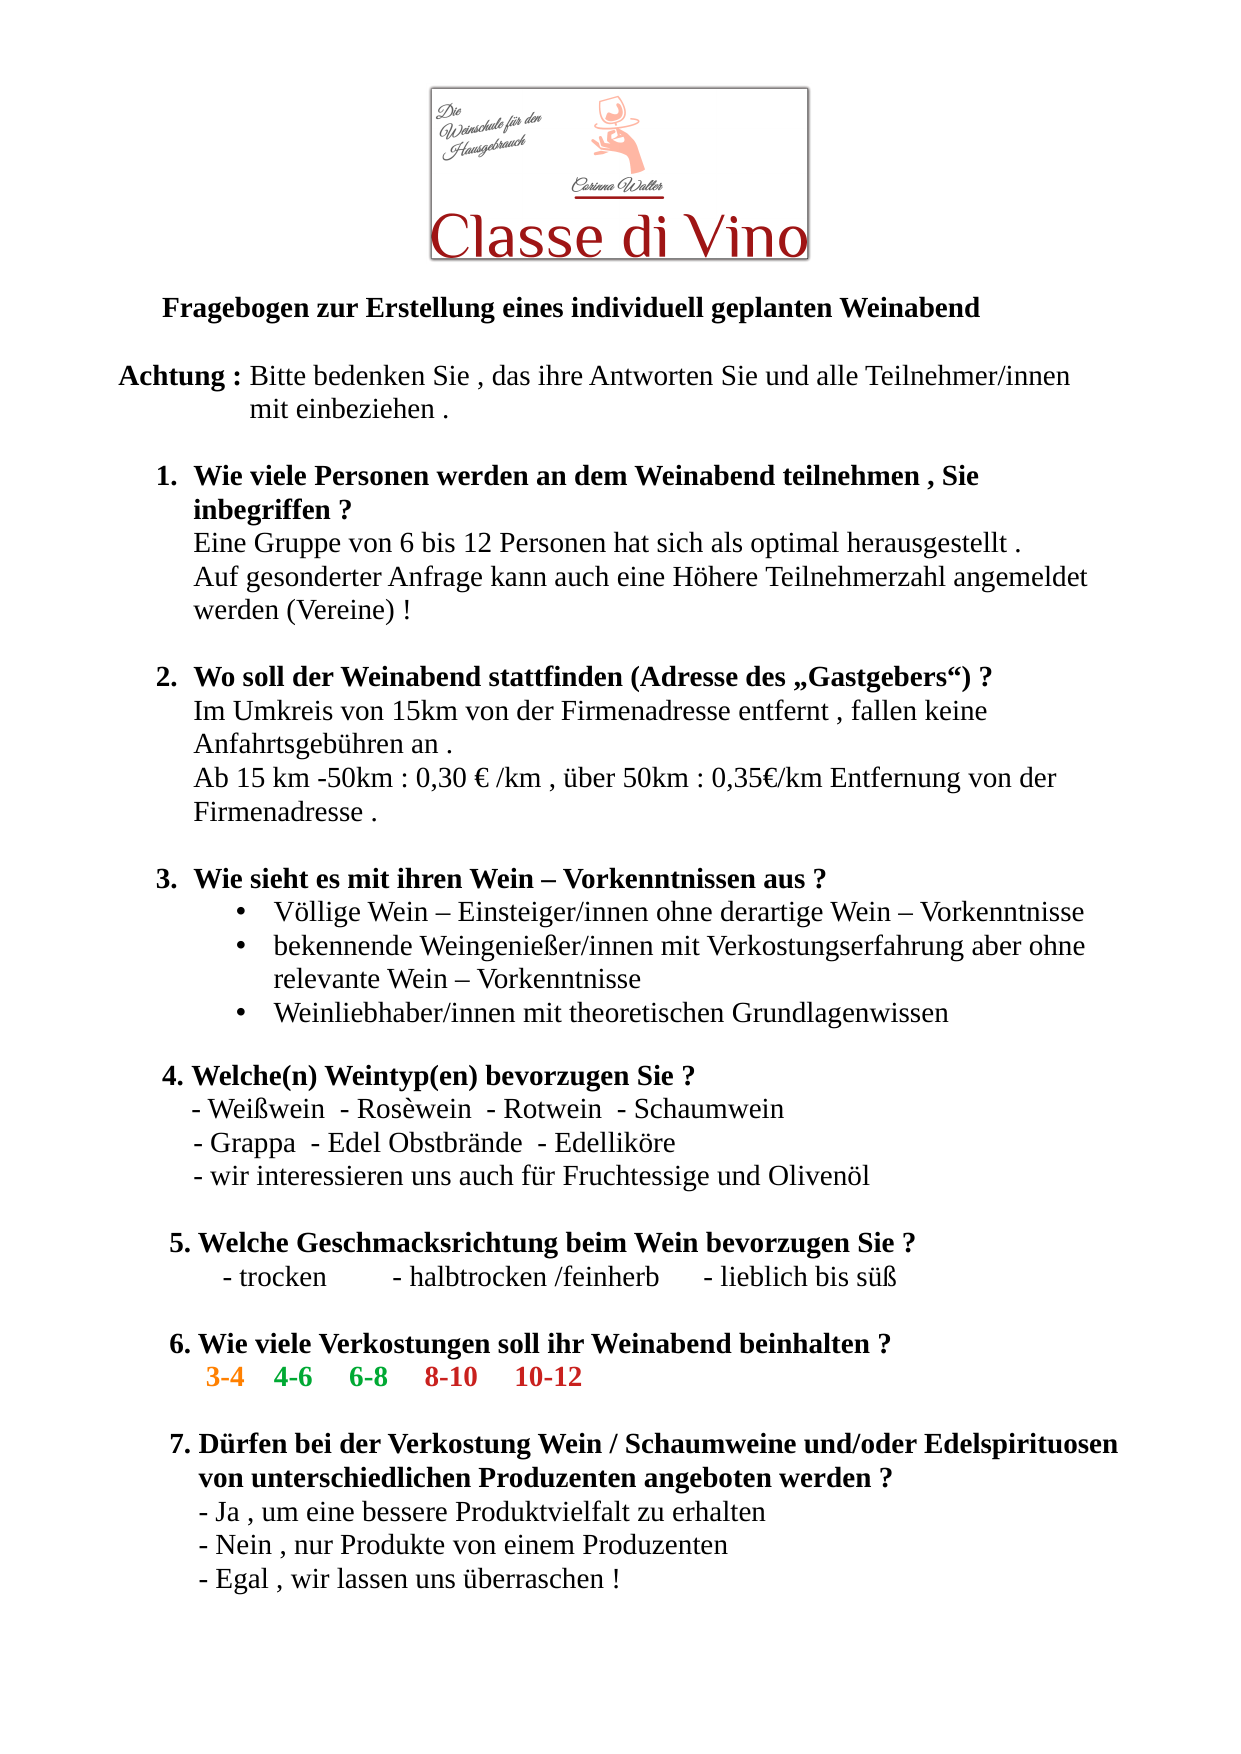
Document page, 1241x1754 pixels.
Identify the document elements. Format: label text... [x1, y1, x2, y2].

list bekennende Weingenießer/innen mit Verkostungserfahrung aber ohne relevante Wein – Vorkenntnisse [236, 928, 1122, 995]
list Auf gesonderter Anfrage kann auch eine Höhere Teilnehmerzahl angemeldet werden (Vereine) ! [156, 559, 1122, 626]
text - Ja , um eine bessere Produktvielfalt zu erhalten [118, 1494, 1122, 1527]
text von unterschiedlichen Produzenten angeboten werden ? [118, 1460, 1122, 1494]
text - Weißwein - Rosèwein - Rotwein - Schaumwein [118, 1091, 1122, 1125]
text 5. Welche Geschmacksrichtung beim Wein bevorzugen Sie ? [118, 1225, 1122, 1259]
list - Grappa - Edel Obstbrände - Edelliköre [156, 1125, 1122, 1158]
text - Egal , wir lassen uns überraschen ! [118, 1561, 1122, 1594]
list Ab 15 km -50km : 0,30 € /km , über 50km : 0,35€/km Entfernung von der Firmenadresse . [156, 760, 1122, 827]
list Wie viele Personen werden an dem Weinabend teilnehmen , Sie inbegriffen ? [156, 458, 1122, 525]
text 3-4 4-6 6-8 8-10 10-12 [118, 1359, 1122, 1393]
list Wo soll der Weinabend stattfinden (Adresse des „Gastgebers“) ? [156, 659, 1122, 693]
text Achtung : Bitte bedenken Sie , das ihre Antworten Sie und alle Teilnehmer/innen [118, 358, 1122, 391]
list - wir interessieren uns auch für Fruchtessige und Olivenöl [156, 1158, 1122, 1192]
list Im Umkreis von 15km von der Firmenadresse entfernt , fallen keine [156, 693, 1122, 727]
list Völlige Wein – Einsteiger/innen ohne derartige Wein – Vorkenntnisse [236, 894, 1122, 928]
list - trocken - halbtrocken /feinherb - lieblich bis süß [156, 1259, 1122, 1292]
list Eine Gruppe von 6 bis 12 Personen hat sich als optimal herausgestellt . [156, 525, 1122, 559]
list Wie sieht es mit ihren Wein – Vorkenntnissen aus ? [156, 861, 1122, 894]
text 7. Dürfen bei der Verkostung Wein / Schaumweine und/oder Edelspirituosen [118, 1427, 1122, 1460]
picture [426, 83, 813, 264]
text - Nein , nur Produkte von einem Produzenten [118, 1527, 1122, 1561]
list Anfahrtsgebühren an . [156, 727, 1122, 760]
text mit einbeziehen . [118, 391, 1122, 425]
text 4. Welche(n) Weintyp(en) bevorzugen Sie ? [118, 1058, 1122, 1091]
text 6. Wie viele Verkostungen soll ihr Weinabend beinhalten ? [118, 1326, 1122, 1359]
text Fragebogen zur Erstellung eines individuell geplanten Weinabend [118, 291, 1122, 324]
list Weinliebhaber/innen mit theoretischen Grundlagenwissen [236, 995, 1122, 1029]
